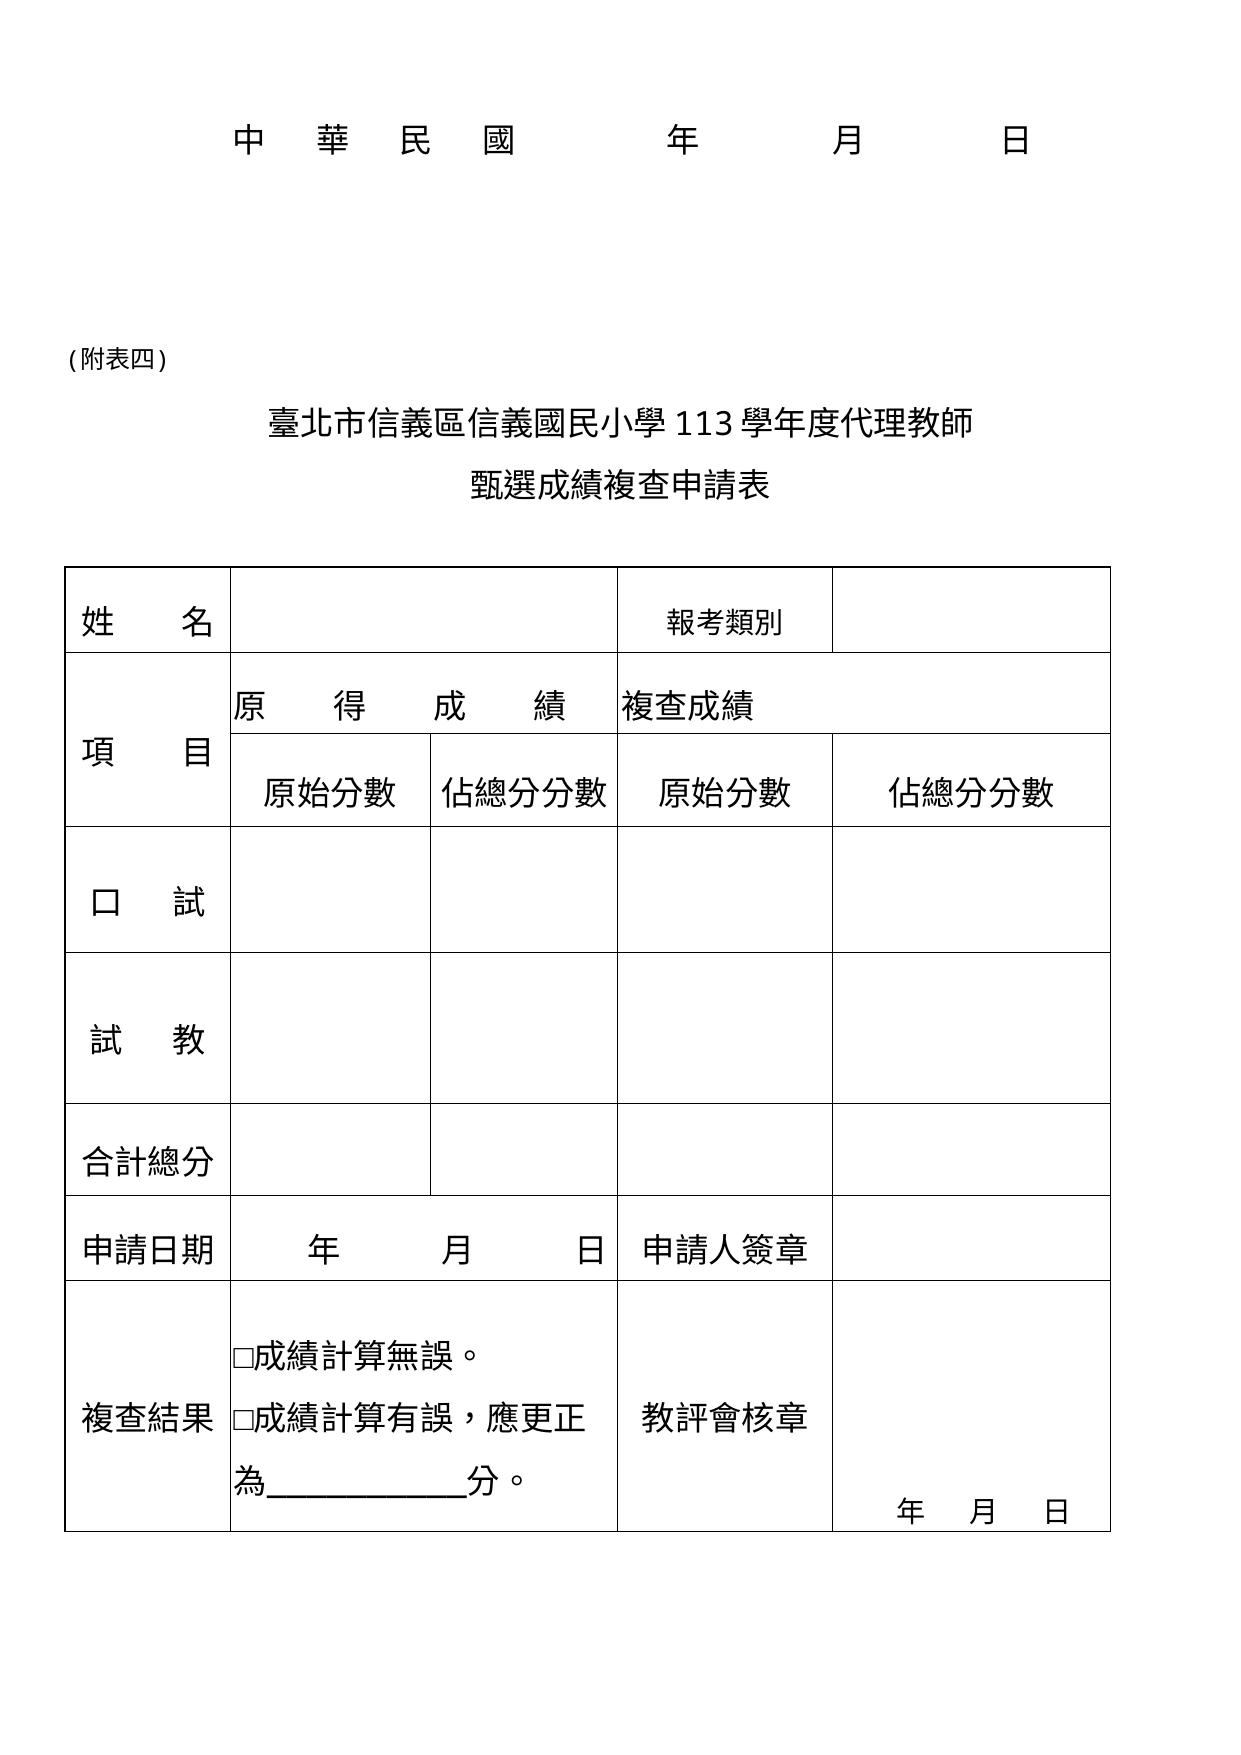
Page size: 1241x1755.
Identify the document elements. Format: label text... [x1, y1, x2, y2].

table_cell 合計總分 [66, 1104, 230, 1195]
table_cell 教評會核章 [618, 1281, 832, 1531]
table_cell [833, 953, 1110, 1103]
table_cell 申請人簽章 [618, 1196, 832, 1280]
table_header 姓 名 [66, 568, 230, 652]
table_cell 項 目 [66, 653, 230, 826]
text 中 華 民 國 年 月 日 [90, 96, 1175, 158]
table_cell 年 月 日 [833, 1281, 1110, 1531]
table_cell 佔總分分數 [833, 734, 1110, 826]
table_cell [231, 827, 430, 952]
table_cell [618, 827, 832, 952]
table_cell [231, 1104, 430, 1195]
table_cell 佔總分分數 [431, 734, 617, 826]
table_cell [618, 1104, 832, 1195]
table_header [833, 568, 1110, 652]
table_cell 複查成績 [618, 653, 1110, 733]
text 甄選成績複查申請表 [65, 441, 1175, 504]
table_cell [431, 827, 617, 952]
table_cell [833, 1196, 1110, 1280]
table_cell 年 月 日 [231, 1196, 617, 1280]
table_cell [231, 953, 430, 1103]
table_cell [833, 1104, 1110, 1195]
table_cell 複查結果 [66, 1281, 230, 1531]
table_cell 申請日期 [66, 1196, 230, 1280]
table_cell [431, 953, 617, 1103]
table_header [231, 568, 617, 652]
table_cell 原 得 成 績 [231, 653, 617, 733]
table_cell □成績計算無誤。 □成績計算有誤，應更正為__________分。 [231, 1281, 617, 1531]
text 臺北市信義區信義國民小學113學年度代理教師 [65, 379, 1175, 441]
table_cell 原始分數 [618, 734, 832, 826]
table_cell [618, 953, 832, 1103]
table_cell 原始分數 [231, 734, 430, 826]
table_cell 試 教 [66, 953, 230, 1103]
table_cell [833, 827, 1110, 952]
table_cell [431, 1104, 617, 1195]
table_cell 口 試 [66, 827, 230, 952]
table_header 報考類別 [618, 568, 832, 652]
text (附表四) [65, 316, 1175, 379]
